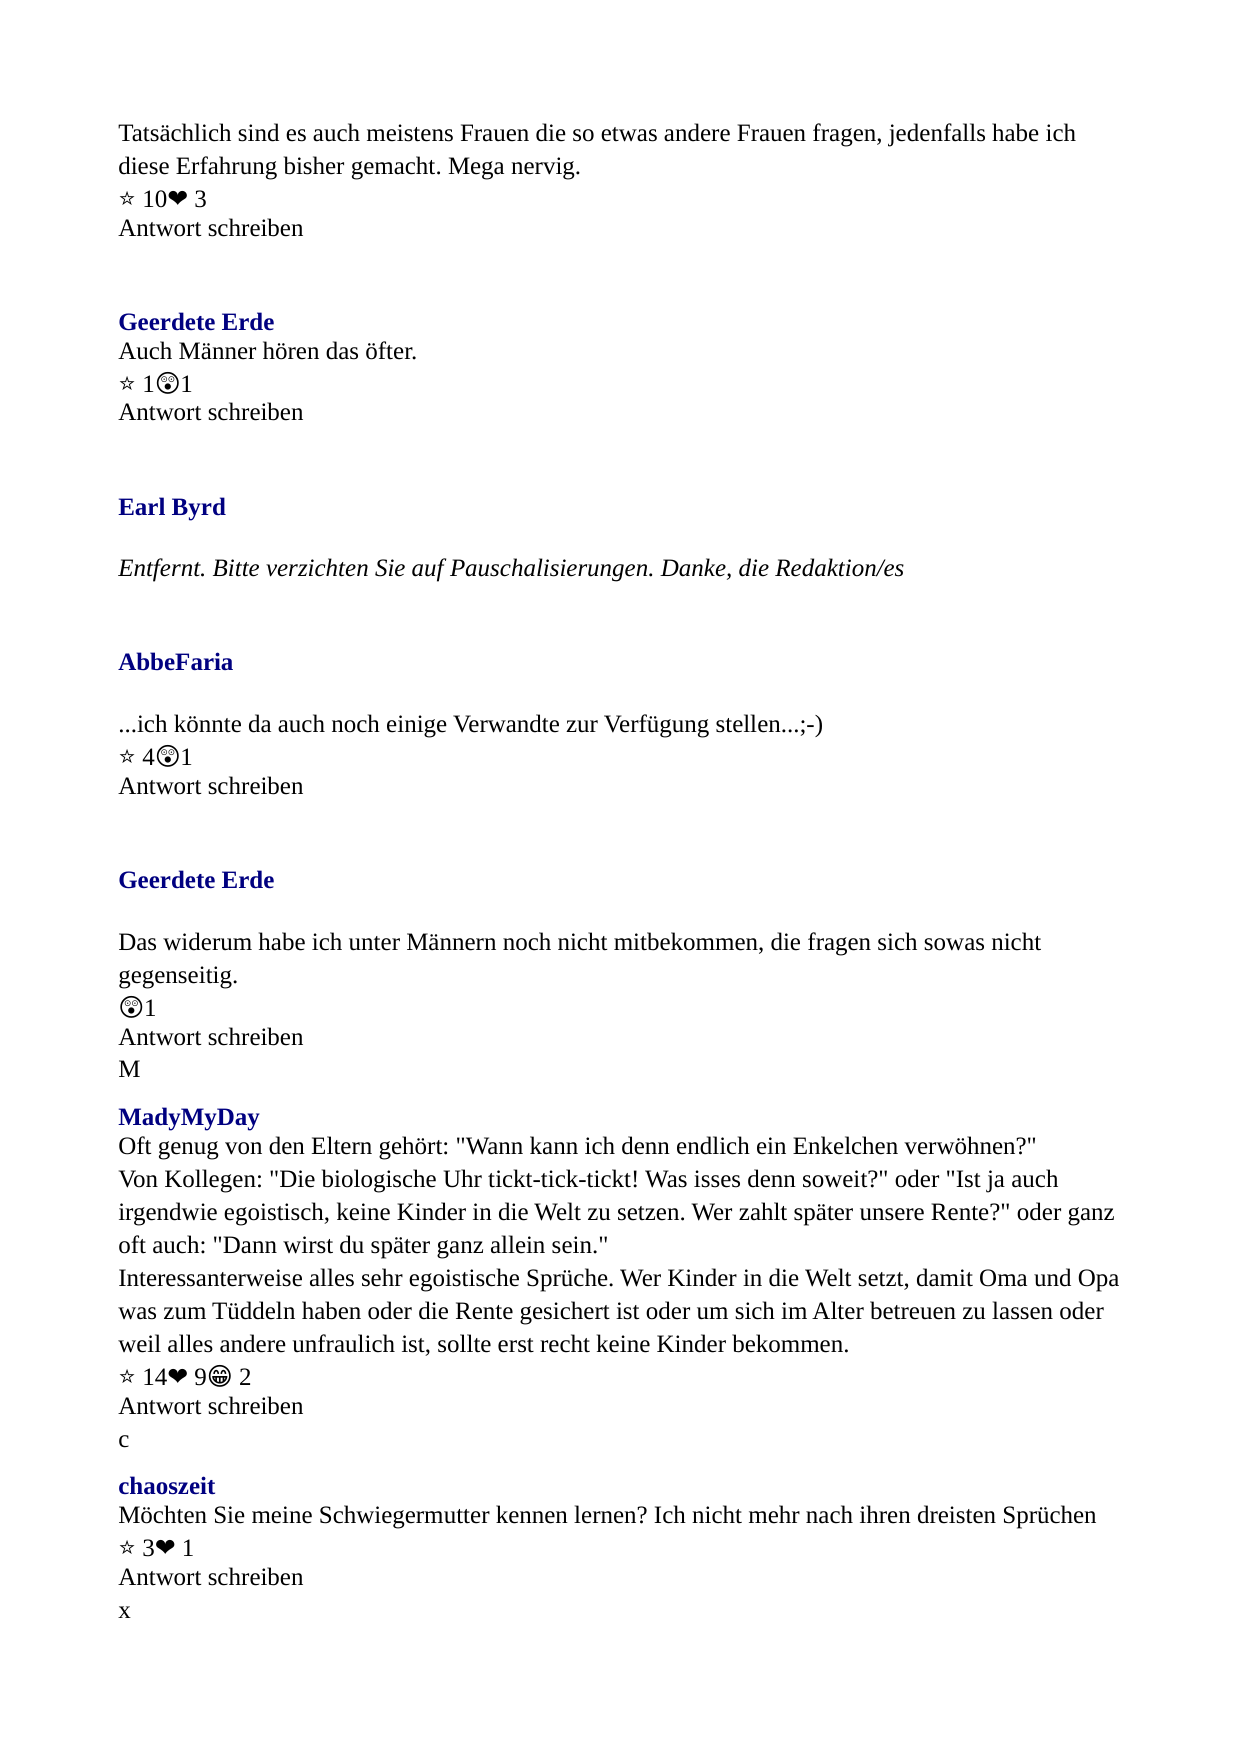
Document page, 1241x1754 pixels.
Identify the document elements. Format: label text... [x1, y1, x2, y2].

text Antwort schreiben [118, 1022, 1122, 1050]
text Antwort schreiben [118, 1391, 1122, 1419]
text ⭐️ 1😲 1 [118, 369, 1122, 397]
text Auch Männer hören das öfter. [118, 336, 1122, 364]
subtitle Geerdete Erde [118, 307, 1122, 336]
text ⭐️ 14❤️ 9😁 2 [118, 1362, 1122, 1391]
text Das widerum habe ich unter Männern noch nicht mitbekommen, die fragen sich sowas nicht gegenseitig. [118, 927, 1122, 988]
subtitle MadyMyDay [118, 1102, 1122, 1131]
text Antwort schreiben [118, 213, 1122, 242]
text Antwort schreiben [118, 397, 1122, 426]
text Antwort schreiben [118, 1562, 1122, 1591]
subtitle AbbeFaria [118, 647, 1122, 676]
text Antwort schreiben [118, 771, 1122, 800]
subtitle Geerdete Erde [118, 865, 1122, 894]
text ⭐️ 10❤️ 3 [118, 184, 1122, 213]
subtitle Earl Byrd [118, 492, 1122, 520]
text c [118, 1424, 1122, 1453]
text 😲 1 [118, 993, 1122, 1022]
subtitle chaoszeit [118, 1471, 1122, 1500]
text Entfernt. Bitte verzichten Sie auf Pauschalisierungen. Danke, die Redaktion/es [118, 553, 1122, 582]
text Tatsächlich sind es auch meistens Frauen die so etwas andere Frauen fragen, jedenfalls habe ich diese Erfahrung bisher gemacht. Mega nervig. [118, 118, 1122, 180]
text Möchten Sie meine Schwiegermutter kennen lernen? Ich nicht mehr nach ihren dreisten Sprüchen [118, 1500, 1122, 1529]
text ⭐️ 4😲 1 [118, 742, 1122, 771]
text x [118, 1595, 1122, 1624]
text ...ich könnte da auch noch einige Verwandte zur Verfügung stellen...;-) [118, 709, 1122, 738]
text ⭐️ 3❤️ 1 [118, 1533, 1122, 1562]
text M [118, 1054, 1122, 1083]
text Oft genug von den Eltern gehört: "Wann kann ich denn endlich ein Enkelchen verwöhnen?" Von Kollegen: "Die biologische Uhr tickt-tick-tickt! Was isses denn soweit?" oder "Ist ja auch irgendwie egoistisch, keine Kinder in die Welt zu setzen. Wer zahlt später unsere Rente?" oder ganz oft auch: "Dann wirst du später ganz allein sein." Interessanterweise alles sehr egoistische Sprüche. Wer Kinder in die Welt setzt, damit Oma und Opa was zum Tüddeln haben oder die Rente gesichert ist oder um sich im Alter betreuen zu lassen oder weil alles andere unfraulich ist, sollte erst recht keine Kinder bekommen. [118, 1131, 1122, 1358]
